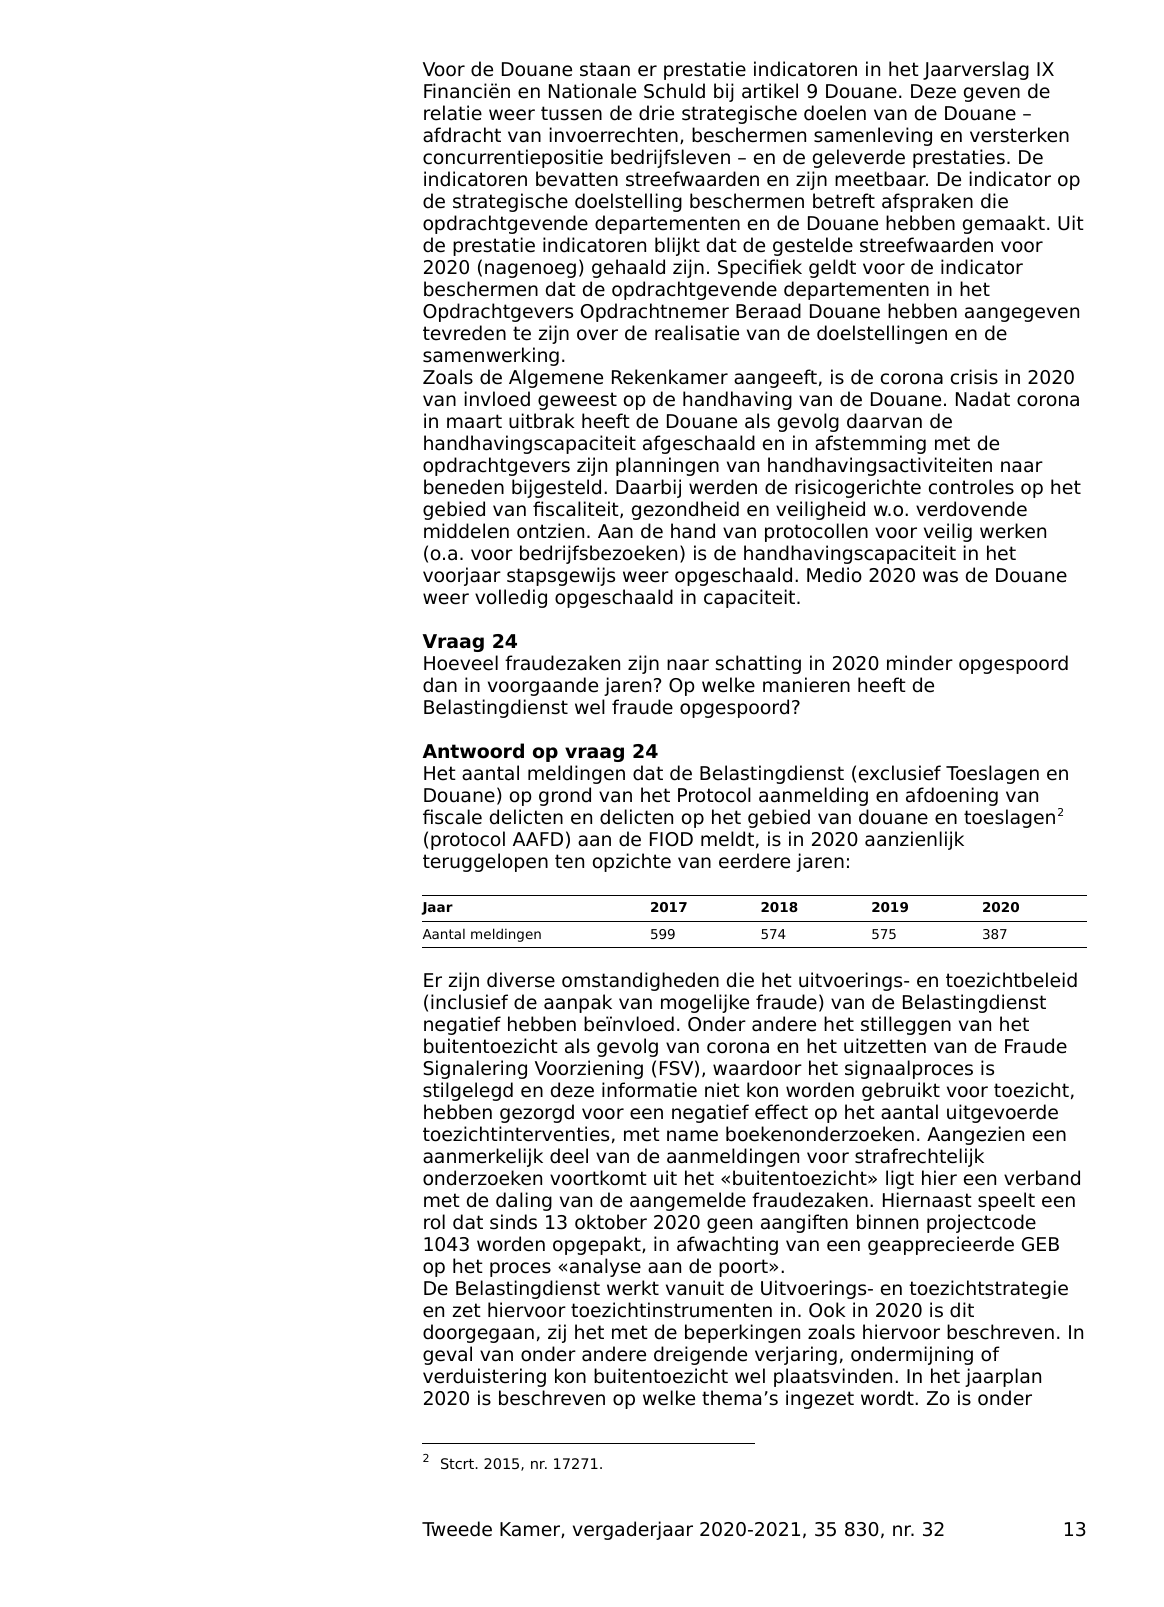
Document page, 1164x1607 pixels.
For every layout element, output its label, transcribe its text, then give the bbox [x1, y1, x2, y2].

text De Belastingdienst werkt vanuit de Uitvoerings- en toezichtstrategie en zet hiervoor toezichtinstrumenten in. Ook in 2020 is dit doorgegaan, zij het met de beperkingen zoals hiervoor beschreven. In geval van onder andere dreigende verjaring, ondermijning of verduistering kon buitentoezicht wel plaatsvinden. In het jaarplan 2020 is beschreven op welke thema’s ingezet wordt. Zo is onder [422, 1278, 1087, 1410]
table_cell 575 [865, 922, 976, 947]
table_header 2017 [644, 896, 754, 921]
subtitle Antwoord op vraag 24 [422, 741, 1087, 763]
subtitle Vraag 24 [422, 631, 1087, 653]
text Hoeveel fraudezaken zijn naar schatting in 2020 minder opgespoord dan in voorgaande jaren? Op welke manieren heeft de Belastingdienst wel fraude opgespoord? [422, 653, 1087, 719]
table_header 2018 [754, 896, 865, 921]
text Zoals de Algemene Rekenkamer aangeeft, is de corona crisis in 2020 van invloed geweest op de handhaving van de Douane. Nadat corona in maart uitbrak heeft de Douane als gevolg daarvan de handhavingscapaciteit afgeschaald en in afstemming met de opdrachtgevers zijn planningen van handhavingsactiviteiten naar beneden bijgesteld. Daarbij werden de risicogerichte controles op het gebied van fiscaliteit, gezondheid en veiligheid w.o. verdovende middelen ontzien. Aan de hand van protocollen voor veilig werken (o.a. voor bedrijfsbezoeken) is de handhavingscapaciteit in het voorjaar stapsgewijs weer opgeschaald. Medio 2020 was de Douane weer volledig opgeschaald in capaciteit. [422, 367, 1087, 608]
table_cell 599 [644, 922, 754, 947]
table_header 2020 [976, 896, 1087, 921]
table_cell Aantal meldingen [422, 922, 644, 947]
text Voor de Douane staan er prestatie indicatoren in het Jaarverslag IX Financiën en Nationale Schuld bij artikel 9 Douane. Deze geven de relatie weer tussen de drie strategische doelen van de Douane – afdracht van invoerrechten, beschermen samenleving en versterken concurrentiepositie bedrijfsleven – en de geleverde prestaties. De indicatoren bevatten streefwaarden en zijn meetbaar. De indicator op de strategische doelstelling beschermen betreft afspraken die opdrachtgevende departementen en de Douane hebben gemaakt. Uit de prestatie indicatoren blijkt dat de gestelde streefwaarden voor 2020 (nagenoeg) gehaald zijn. Specifiek geldt voor de indicator beschermen dat de opdrachtgevende departementen in het Opdrachtgevers Opdrachtnemer Beraad Douane hebben aangegeven tevreden te zijn over de realisatie van de doelstellingen en de samenwerking. [422, 59, 1087, 367]
text Er zijn diverse omstandigheden die het uitvoerings- en toezichtbeleid (inclusief de aanpak van mogelijke fraude) van de Belastingdienst negatief hebben beïnvloed. Onder andere het stilleggen van het buitentoezicht als gevolg van corona en het uitzetten van de Fraude Signalering Voorziening (FSV), waardoor het signaalproces is stilgelegd en deze informatie niet kon worden gebruikt voor toezicht, hebben gezorgd voor een negatief effect op het aantal uitgevoerde toezichtinterventies, met name boekenonderzoeken. Aangezien een aanmerkelijk deel van de aanmeldingen voor strafrechtelijk onderzoeken voortkomt uit het «buitentoezicht» ligt hier een verband met de daling van de aangemelde fraudezaken. Hiernaast speelt een rol dat sinds 13 oktober 2020 geen aangiften binnen projectcode 1043 worden opgepakt, in afwachting van een geapprecieerde GEB op het proces «analyse aan de poort». [422, 970, 1087, 1278]
table_cell 387 [976, 922, 1087, 947]
table_header 2019 [865, 896, 976, 921]
text Het aantal meldingen dat de Belastingdienst (exclusief Toeslagen en Douane) op grond van het Protocol aanmelding en afdoening van fiscale delicten en delicten op het gebied van douane en toeslagen (protocol AAFD) aan de FIOD meldt, is in 2020 aanzienlijk teruggelopen ten opzichte van eerdere jaren: [422, 763, 1087, 873]
table_header Jaar [422, 896, 644, 921]
table_cell 574 [754, 922, 865, 947]
text Stcrt. 2015, nr. 17271. [422, 1452, 1087, 1474]
